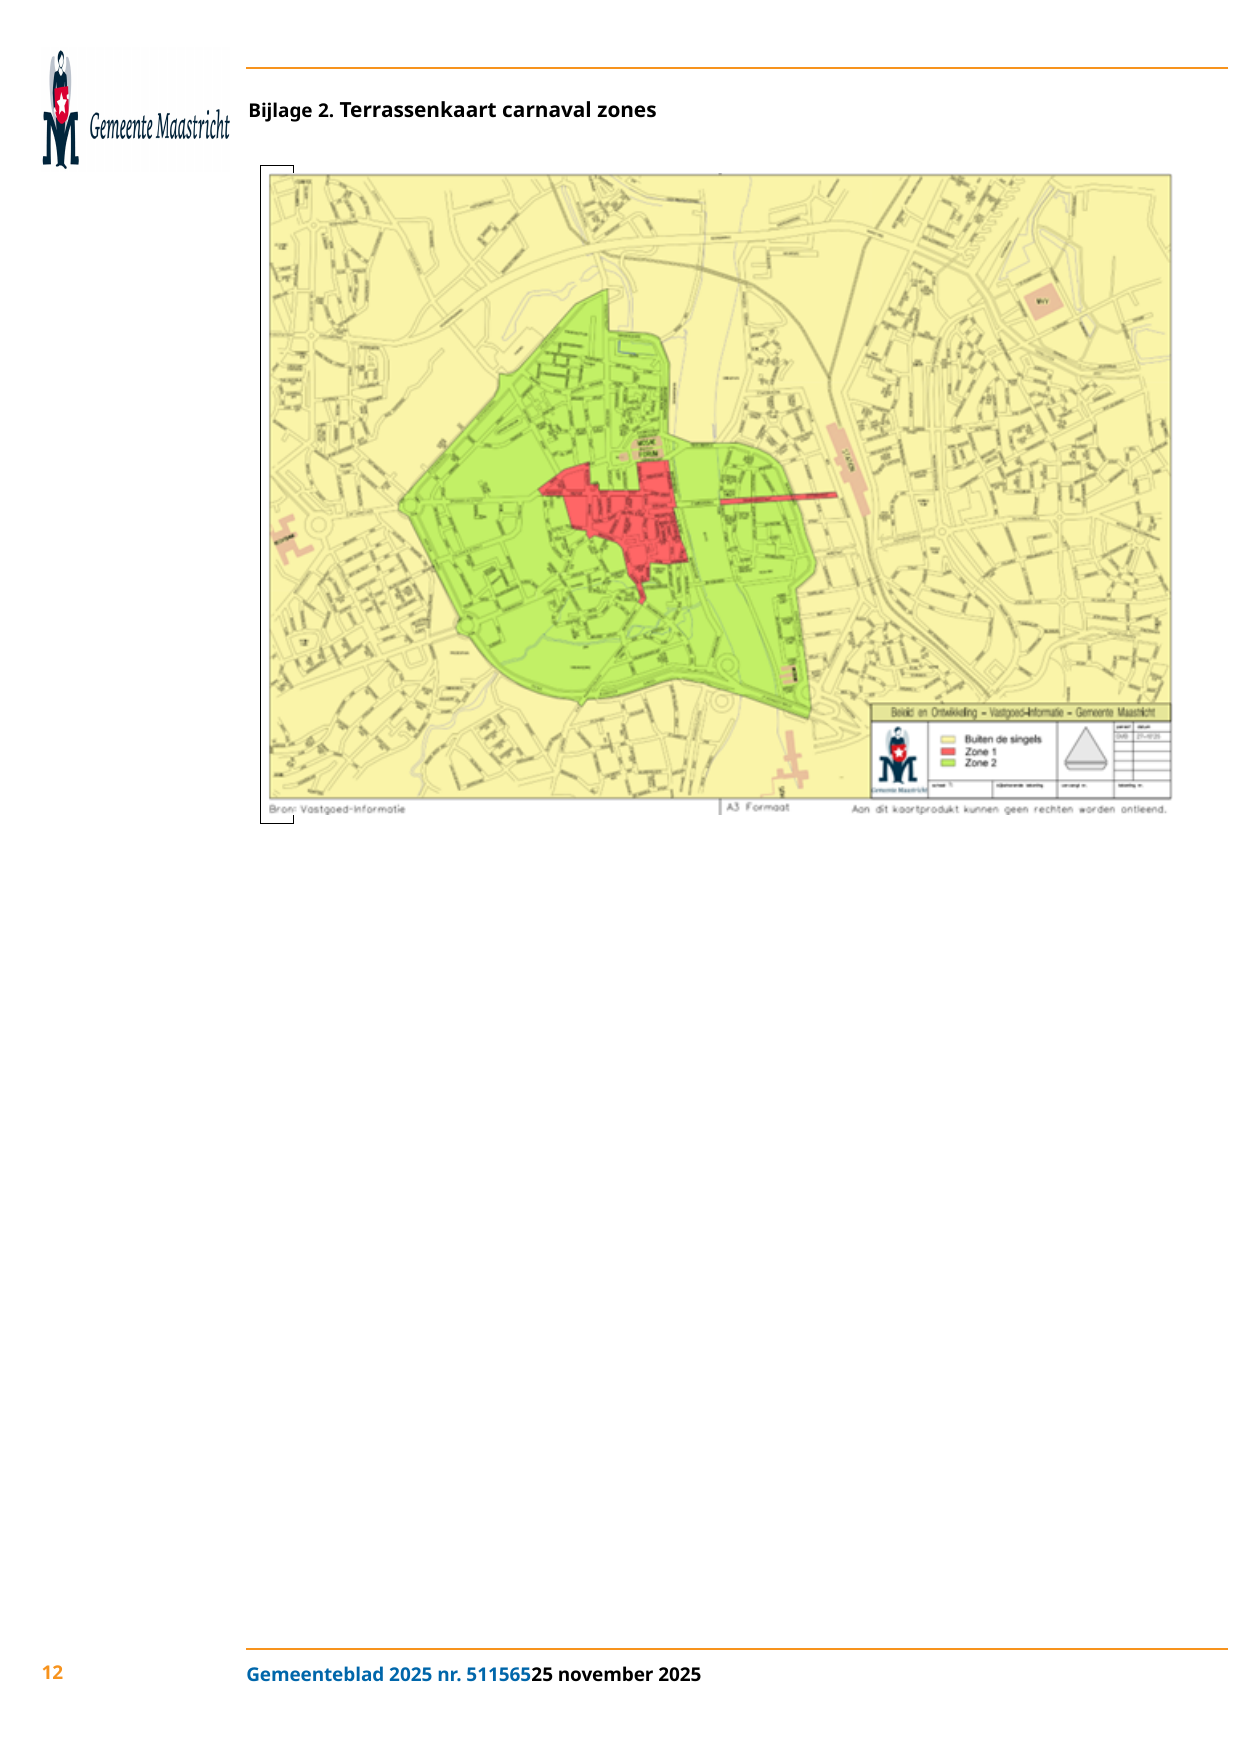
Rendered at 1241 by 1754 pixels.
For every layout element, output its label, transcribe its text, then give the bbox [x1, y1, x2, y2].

text Bijlage 2. Terrassenkaart carnaval zones [248, 95, 1152, 123]
picture [268, 173, 1173, 815]
picture [41, 47, 231, 172]
